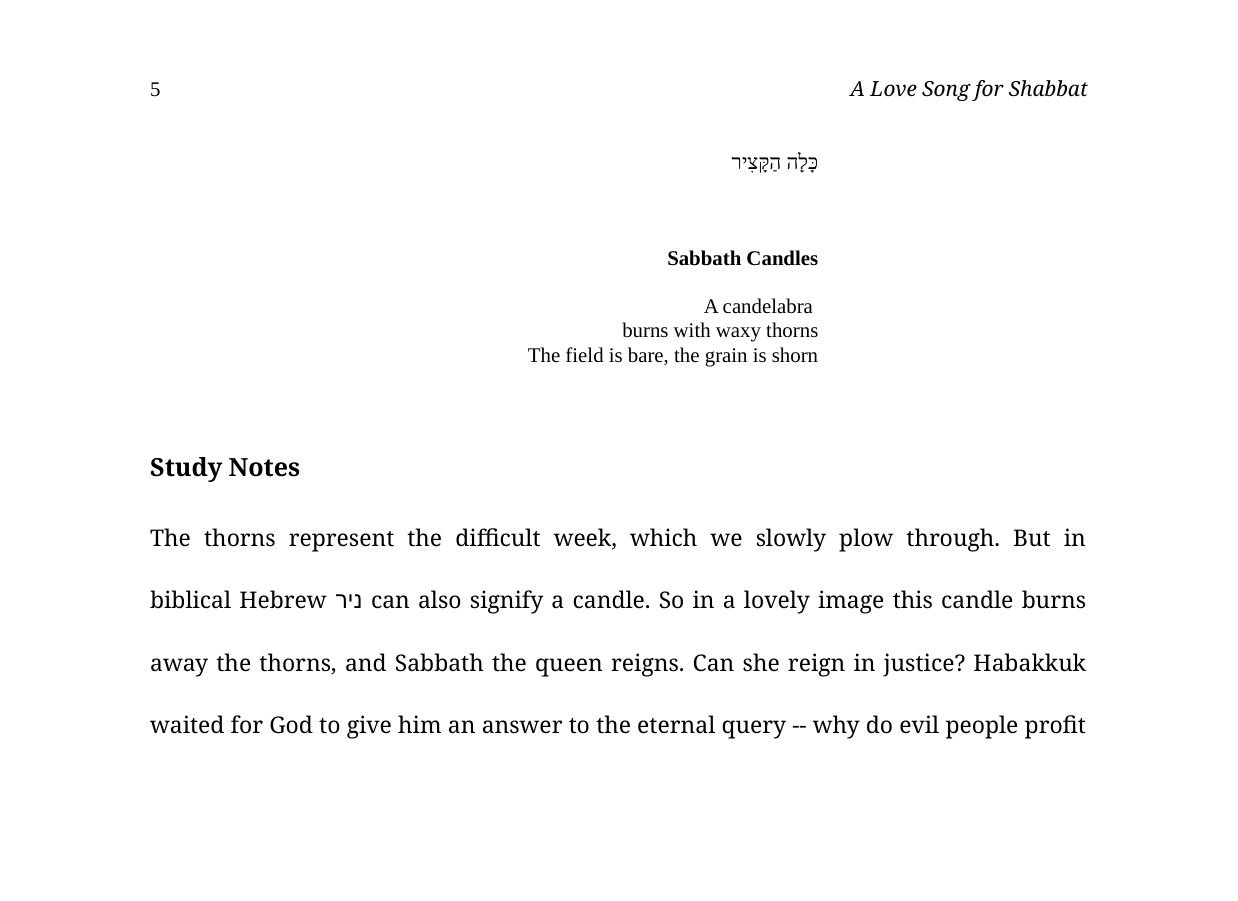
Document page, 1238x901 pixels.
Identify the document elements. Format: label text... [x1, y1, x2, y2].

table_cell A candelabra [139, 294, 829, 318]
table_cell The field is bare, the grain is shorn [139, 343, 829, 367]
table_cell burns with waxy thorns [139, 319, 829, 342]
text Study Notes [150, 450, 1088, 484]
table_cell Sabbath Candles [139, 174, 829, 294]
text The thorns represent the difficult week, which we slowly plow through. But in biblical Hebrew ניר can also signify a candle. So in a lovely image this candle burns away the thorns, and Sabbath the queen reigns. Can she reign in justice? Habakkuk waited for God to give him an answer to the eternal query -- why do evil people profit and the good suffer -- but knows that an answer is unlikely to come soon. עוד חזון למועד (there is still time to prophesize before it will happen), he says. I, however, think there is an answer, so I switch it around to עד חזון למועד (Shabbat is the witness). Shabbat, as a structure that imposes rest, is an answer because it requires people to enjoy themselves, whereas anarchists without this structure experience joy as fleeting and ephemeral. At least that’s the opinion of the most Reverend Yoreh. [150, 522, 1088, 741]
table_cell כָּלָה הַקָּצִיר [139, 150, 829, 174]
